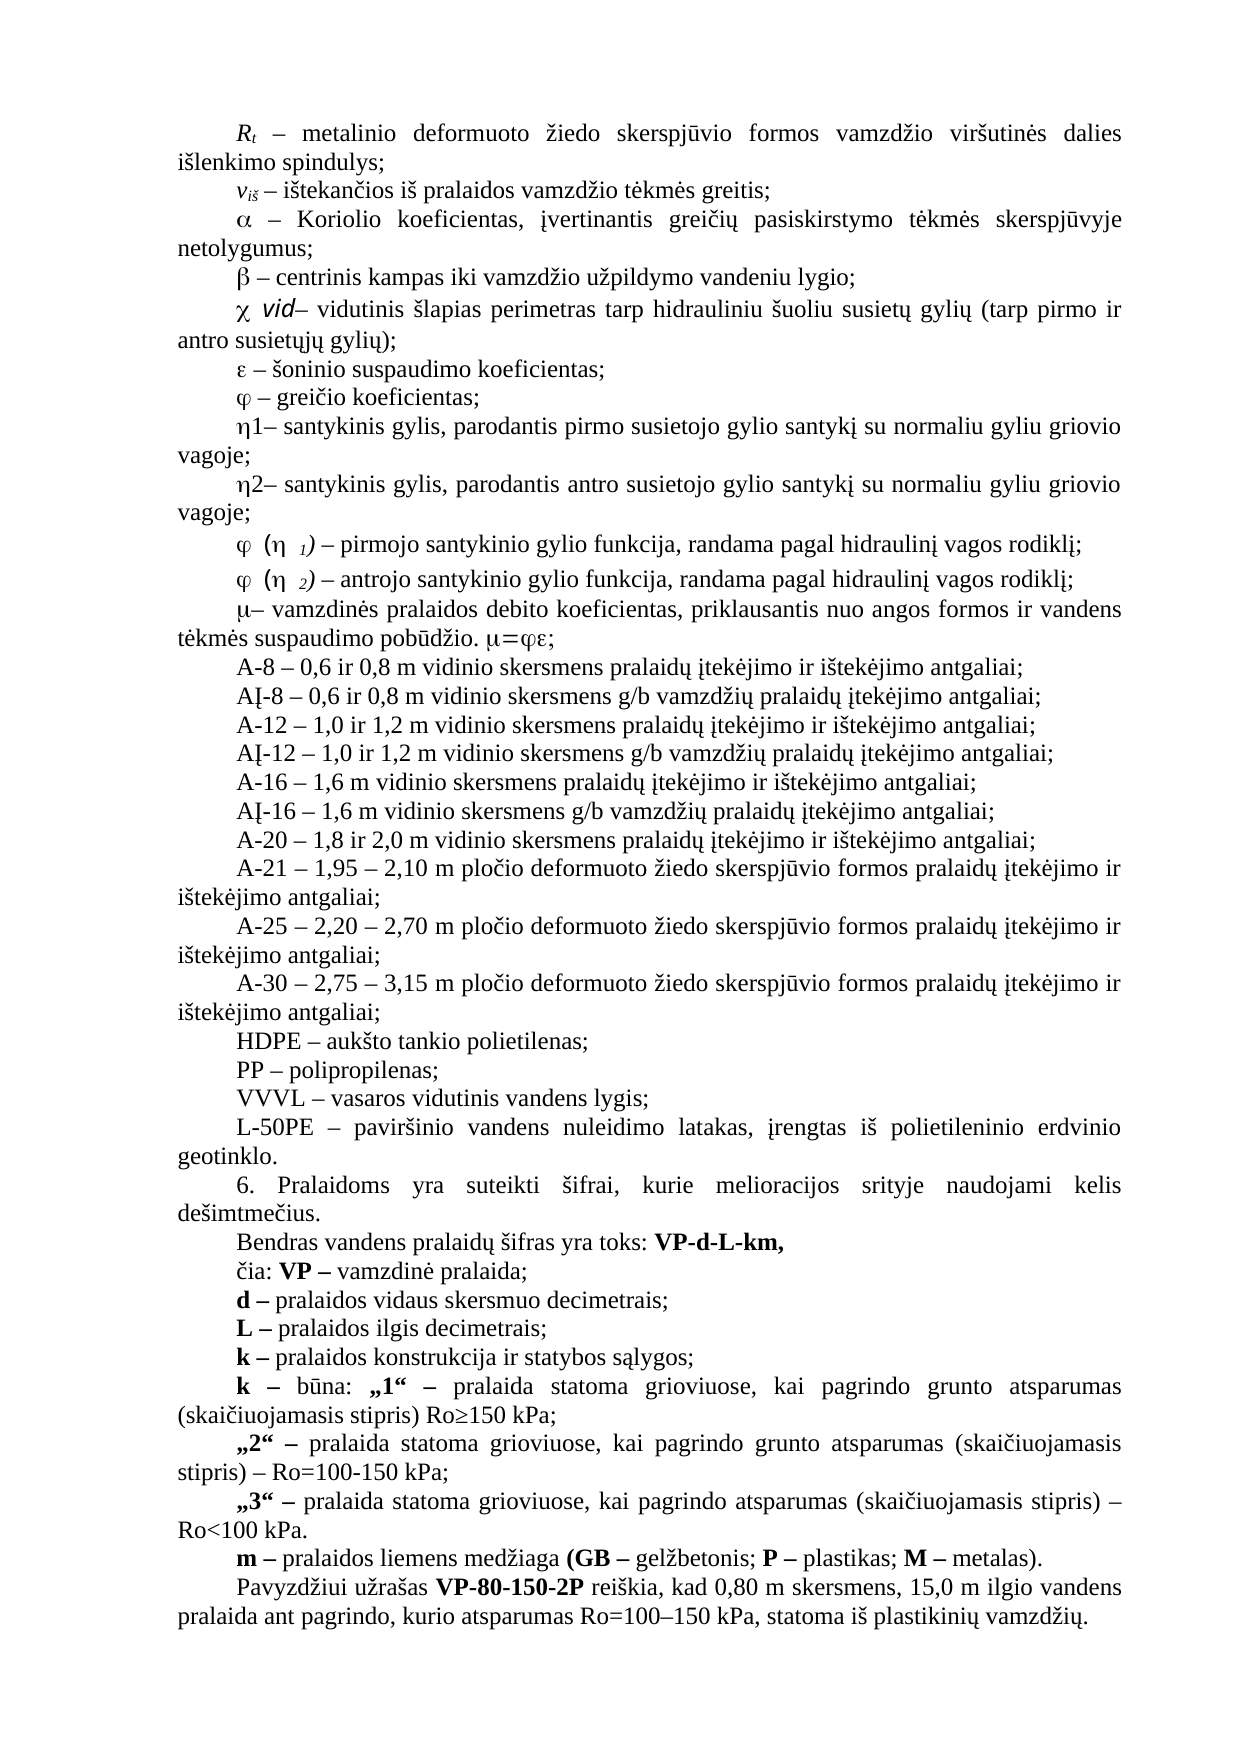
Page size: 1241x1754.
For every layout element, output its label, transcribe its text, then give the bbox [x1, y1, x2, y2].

text A-30 – 2,75 – 3,15 m pločio deformuoto žiedo skerspjūvio formos pralaidų įtekėjimo ir ištekėjimo antgaliai; [177, 968, 1122, 1026]
text 6. Pralaidoms yra suteikti šifrai, kurie melioracijos srityje naudojami kelis dešimtmečius. [177, 1170, 1122, 1227]
text L-50PE – paviršinio vandens nuleidimo latakas, įrengtas iš polietileninio erdvinio geotinklo. [177, 1112, 1122, 1170]
text A-21 – 1,95 – 2,10 m pločio deformuoto žiedo skerspjūvio formos pralaidų įtekėjimo ir ištekėjimo antgaliai; [177, 853, 1122, 911]
text A-8 – 0,6 ir 0,8 m vidinio skersmens pralaidų įtekėjimo ir ištekėjimo antgaliai; [177, 652, 1122, 681]
text A-25 – 2,20 – 2,70 m pločio deformuoto žiedo skerspjūvio formos pralaidų įtekėjimo ir ištekėjimo antgaliai; [177, 911, 1122, 968]
text AĮ-12 – 1,0 ir 1,2 m vidinio skersmens g/b vamzdžių pralaidų įtekėjimo antgaliai; [177, 738, 1122, 767]
text  – Koriolio koeficientas, įvertinantis greičių pasiskirstymo tėkmės skerspjūvyje netolygumus; [177, 204, 1122, 262]
text k – pralaidos konstrukcija ir statybos sąlygos; [177, 1342, 1122, 1371]
text  – šoninio suspaudimo koeficientas; [177, 354, 1122, 382]
text Rt – metalinio deformuoto žiedo skerspjūvio formos vamzdžio viršutinės dalies išlenkimo spindulys; [177, 118, 1122, 176]
text – santykinis gylis, parodantis pirmo susietojo gylio santykį su normaliu gyliu griovio vagoje; [177, 411, 1122, 469]
text A-16 – 1,6 m vidinio skersmens pralaidų įtekėjimo ir ištekėjimo antgaliai; [177, 767, 1122, 796]
text L – pralaidos ilgis decimetrais; [177, 1313, 1122, 1342]
text VVVL – vasaros vidutinis vandens lygis; [177, 1083, 1122, 1112]
text vid– vidutinis šlapias perimetras tarp hidrauliniu šuoliu susietų gylių (tarp pirmo ir antro susietųjų gylių); [177, 291, 1122, 354]
text k – būna: „1“ – pralaida statoma grioviuose, kai pagrindo grunto atsparumas (skaičiuojamasis stipris) Ro≥150 kPa; [177, 1371, 1122, 1428]
text d – pralaidos vidaus skersmuo decimetrais; [177, 1285, 1122, 1313]
text čia: VP – vamzdinė pralaida; [177, 1256, 1122, 1285]
text HDPE – aukšto tankio polietilenas; [177, 1026, 1122, 1055]
text viš – ištekančios iš pralaidos vamzdžio tėkmės greitis; [177, 176, 1122, 204]
text PP – polipropilenas; [177, 1055, 1122, 1083]
text Pavyzdžiui užrašas VP-80-150-2P reiškia, kad 0,80 m skersmens, 15,0 m ilgio vandens pralaida ant pagrindo, kurio atsparumas Ro=100–150 kPa, statoma iš plastikinių vamzdžių. [177, 1572, 1122, 1630]
text AĮ-16 – 1,6 m vidinio skersmens g/b vamzdžių pralaidų įtekėjimo antgaliai; [177, 796, 1122, 825]
text AĮ-8 – 0,6 ir 0,8 m vidinio skersmens g/b vamzdžių pralaidų įtekėjimo antgaliai; [177, 681, 1122, 710]
text „2“ – pralaida statoma grioviuose, kai pagrindo grunto atsparumas (skaičiuojamasis stipris) – Ro=100-150 kPa; [177, 1428, 1122, 1486]
text  – centrinis kampas iki vamzdžio užpildymo vandeniu lygio; [177, 262, 1122, 291]
text (1) – pirmojo santykinio gylio funkcija, randama pagal hidraulinį vagos rodiklį; [177, 526, 1122, 560]
text  – greičio koeficientas; [177, 382, 1122, 411]
text A-12 – 1,0 ir 1,2 m vidinio skersmens pralaidų įtekėjimo ir ištekėjimo antgaliai; [177, 710, 1122, 738]
text – vamzdinės pralaidos debito koeficientas, priklausantis nuo angos formos ir vandens tėkmės suspaudimo pobūdžio.  [177, 594, 1122, 652]
text m – pralaidos liemens medžiaga (GB – gelžbetonis; P – plastikas; M – metalas). [177, 1543, 1122, 1572]
text „3“ – pralaida statoma grioviuose, kai pagrindo atsparumas (skaičiuojamasis stipris) – Ro<100 kPa. [177, 1486, 1122, 1543]
text – santykinis gylis, parodantis antro susietojo gylio santykį su normaliu gyliu griovio vagoje; [177, 469, 1122, 526]
text Bendras vandens pralaidų šifras yra toks: VP-d-L-km, [177, 1227, 1122, 1256]
text (2) – antrojo santykinio gylio funkcija, randama pagal hidraulinį vagos rodiklį; [177, 560, 1122, 594]
text A-20 – 1,8 ir 2,0 m vidinio skersmens pralaidų įtekėjimo ir ištekėjimo antgaliai; [177, 825, 1122, 853]
